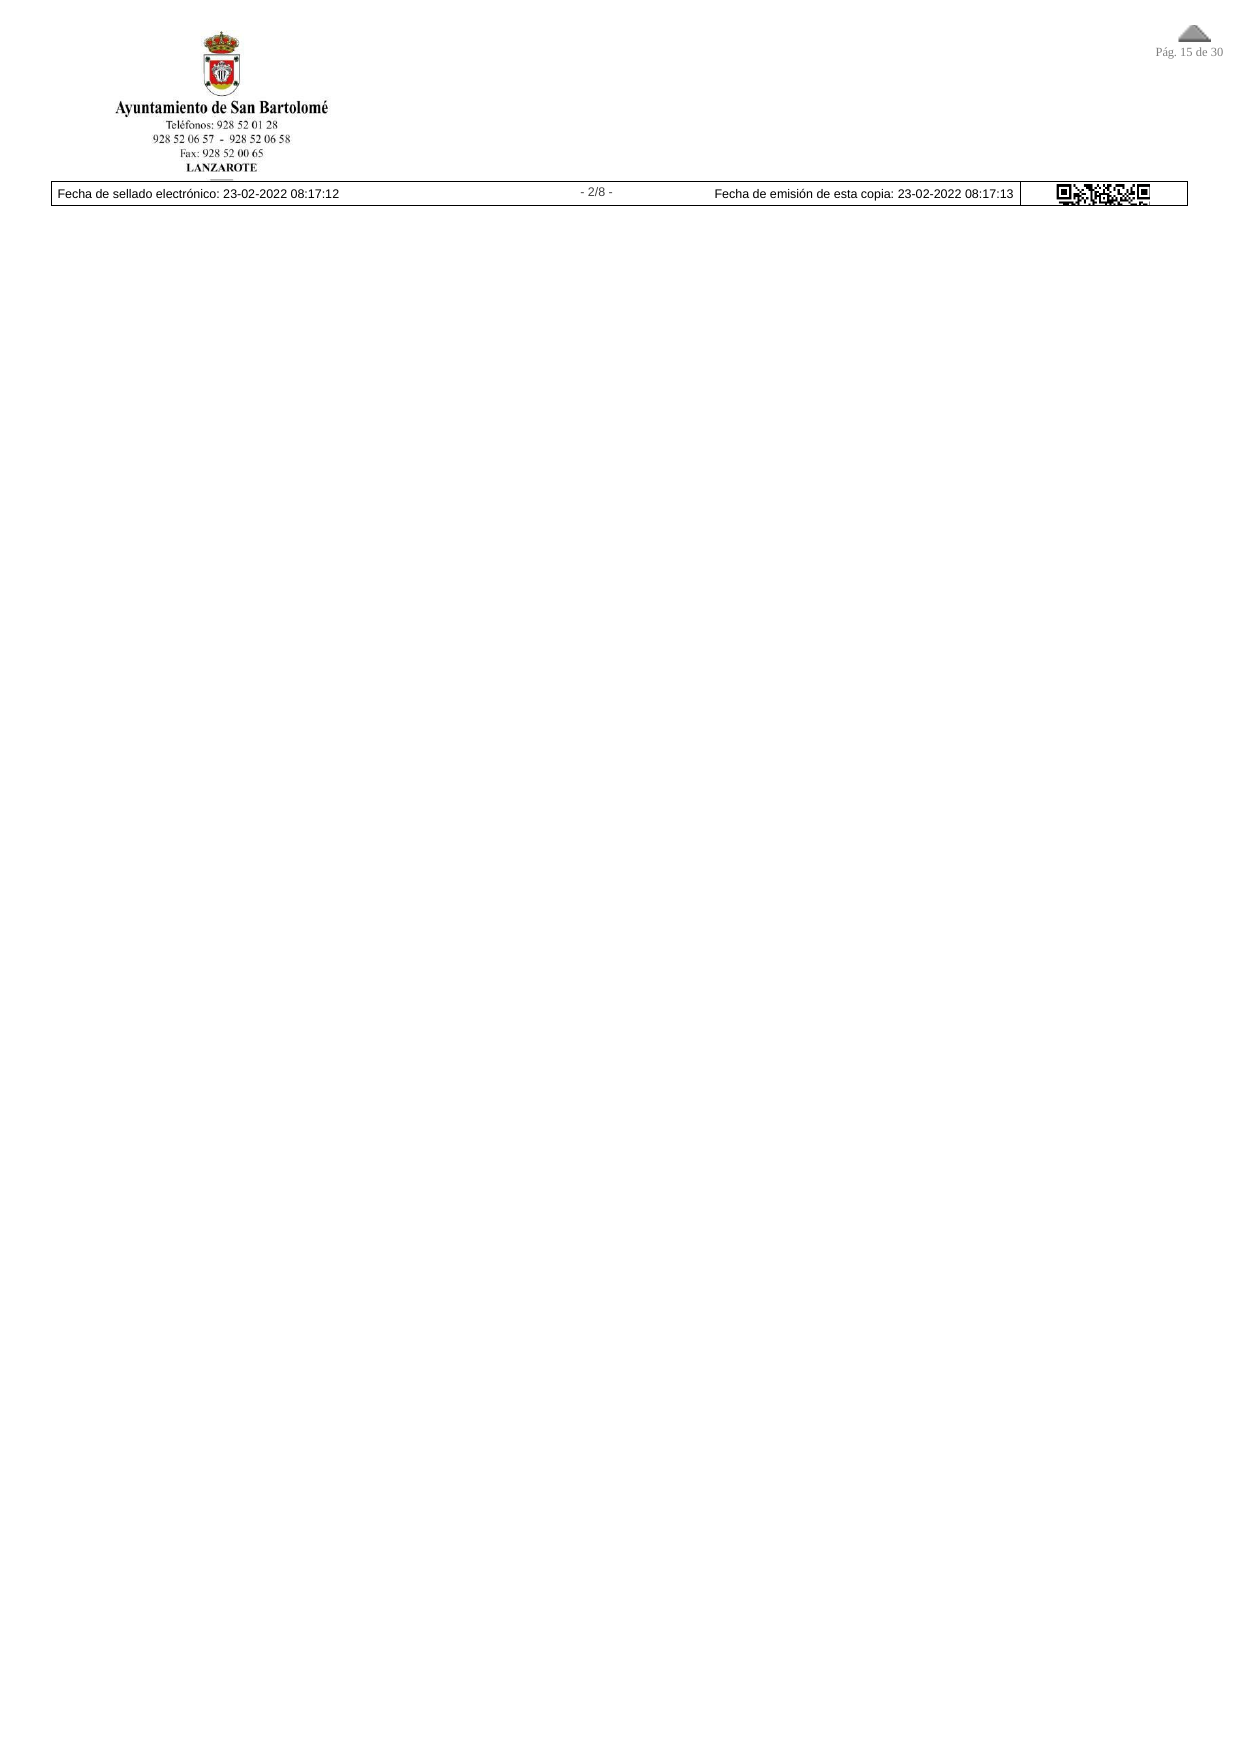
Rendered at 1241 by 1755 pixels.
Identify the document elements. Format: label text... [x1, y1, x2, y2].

table_header [1021, 182, 1187, 205]
table_cell Fecha de sellado electrónico: 23-02-2022 08:17:12 - 2/8 - Fecha de emisión de esta copia: 23-02-2022 08:17:13 [52, 182, 1020, 205]
picture [1056, 184, 1150, 205]
picture [1177, 25, 1211, 42]
picture [113, 30, 331, 181]
